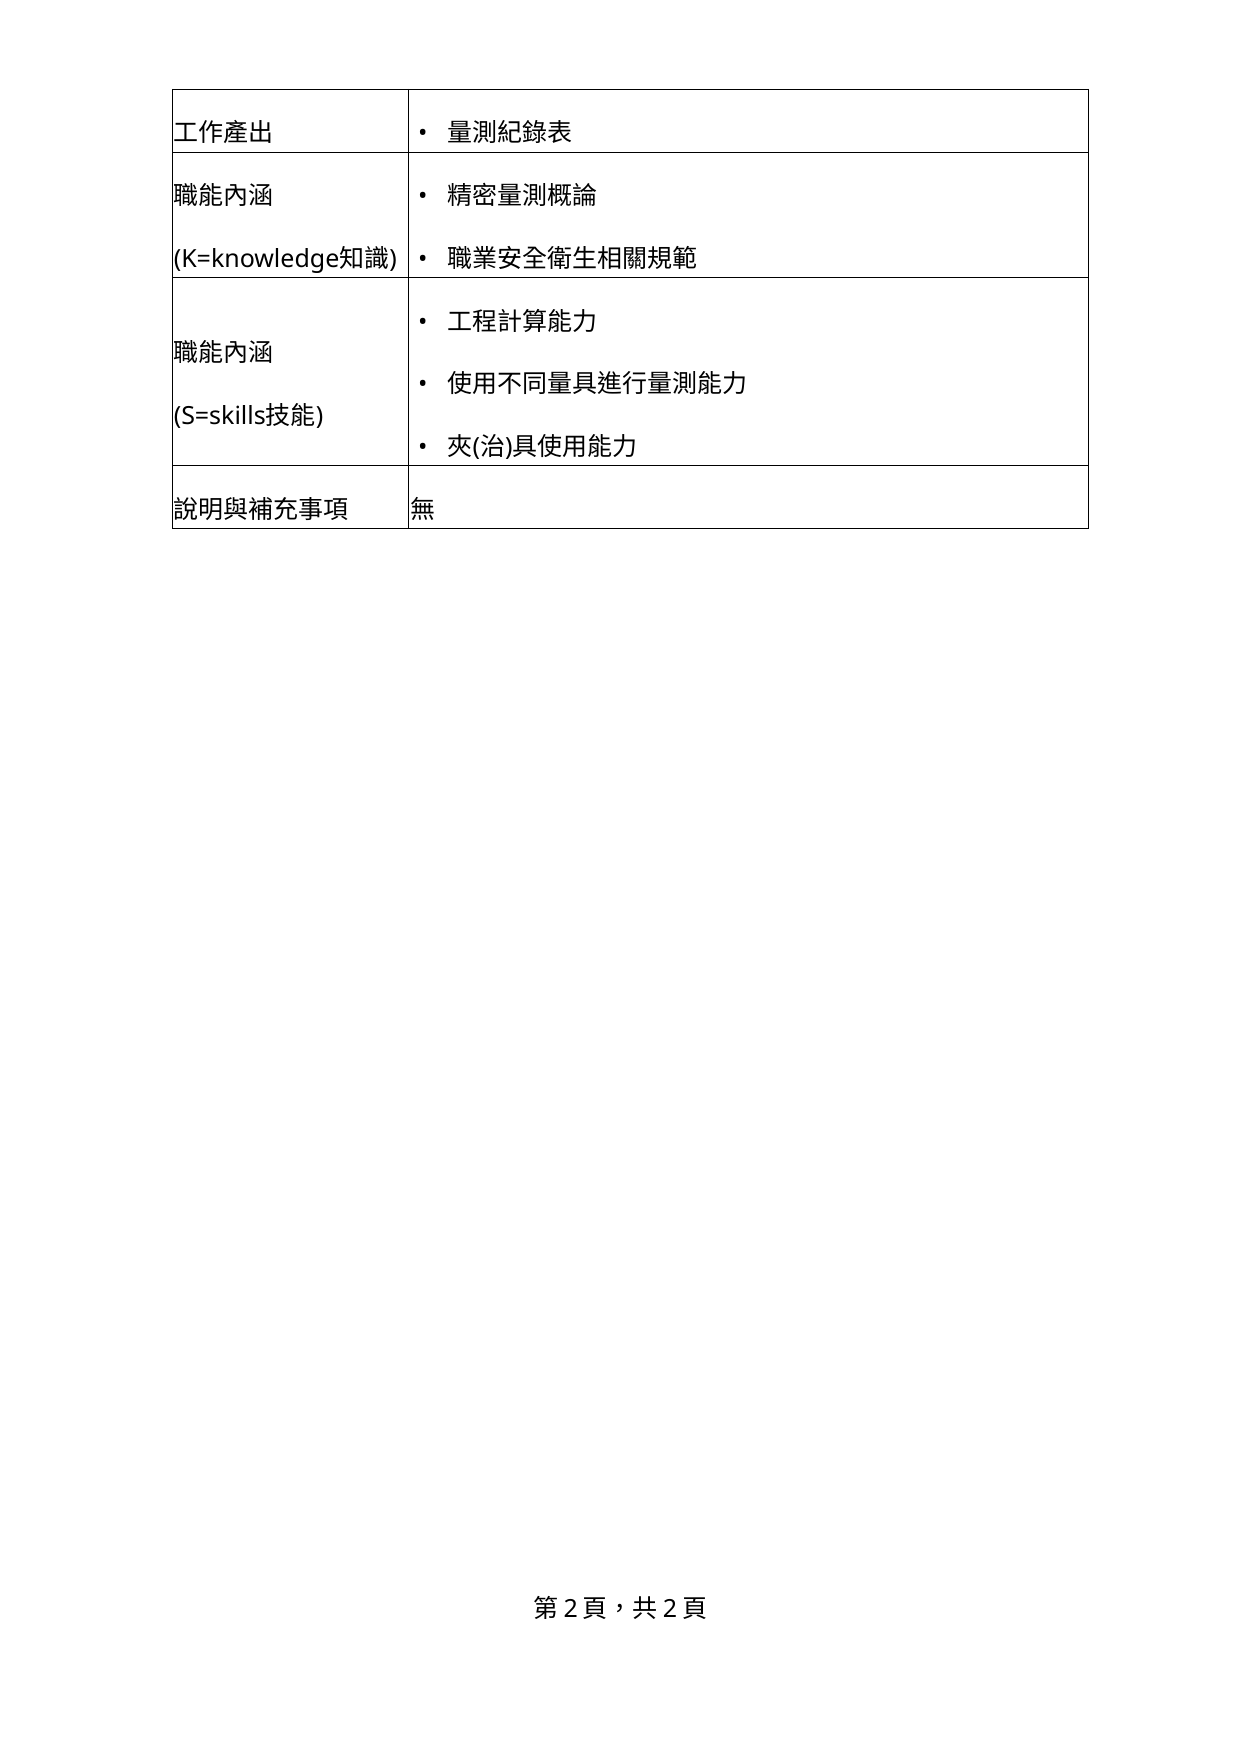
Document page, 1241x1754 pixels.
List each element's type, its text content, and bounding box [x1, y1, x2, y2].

table_cell 工作產出 [173, 90, 408, 152]
table_cell 量測紀錄表 [409, 90, 1088, 152]
table_cell 職能內涵 (K=knowledge知識) [173, 153, 408, 277]
table_cell 職能內涵 (S=skills技能) [173, 278, 408, 465]
table_cell 無 [409, 466, 1088, 528]
table_cell 工程計算能力 使用不同量具進行量測能力 夾(治)具使用能力 [409, 278, 1088, 465]
table_cell 說明與補充事項 [173, 466, 408, 528]
table_cell 精密量測概論 職業安全衛生相關規範 [409, 153, 1088, 277]
